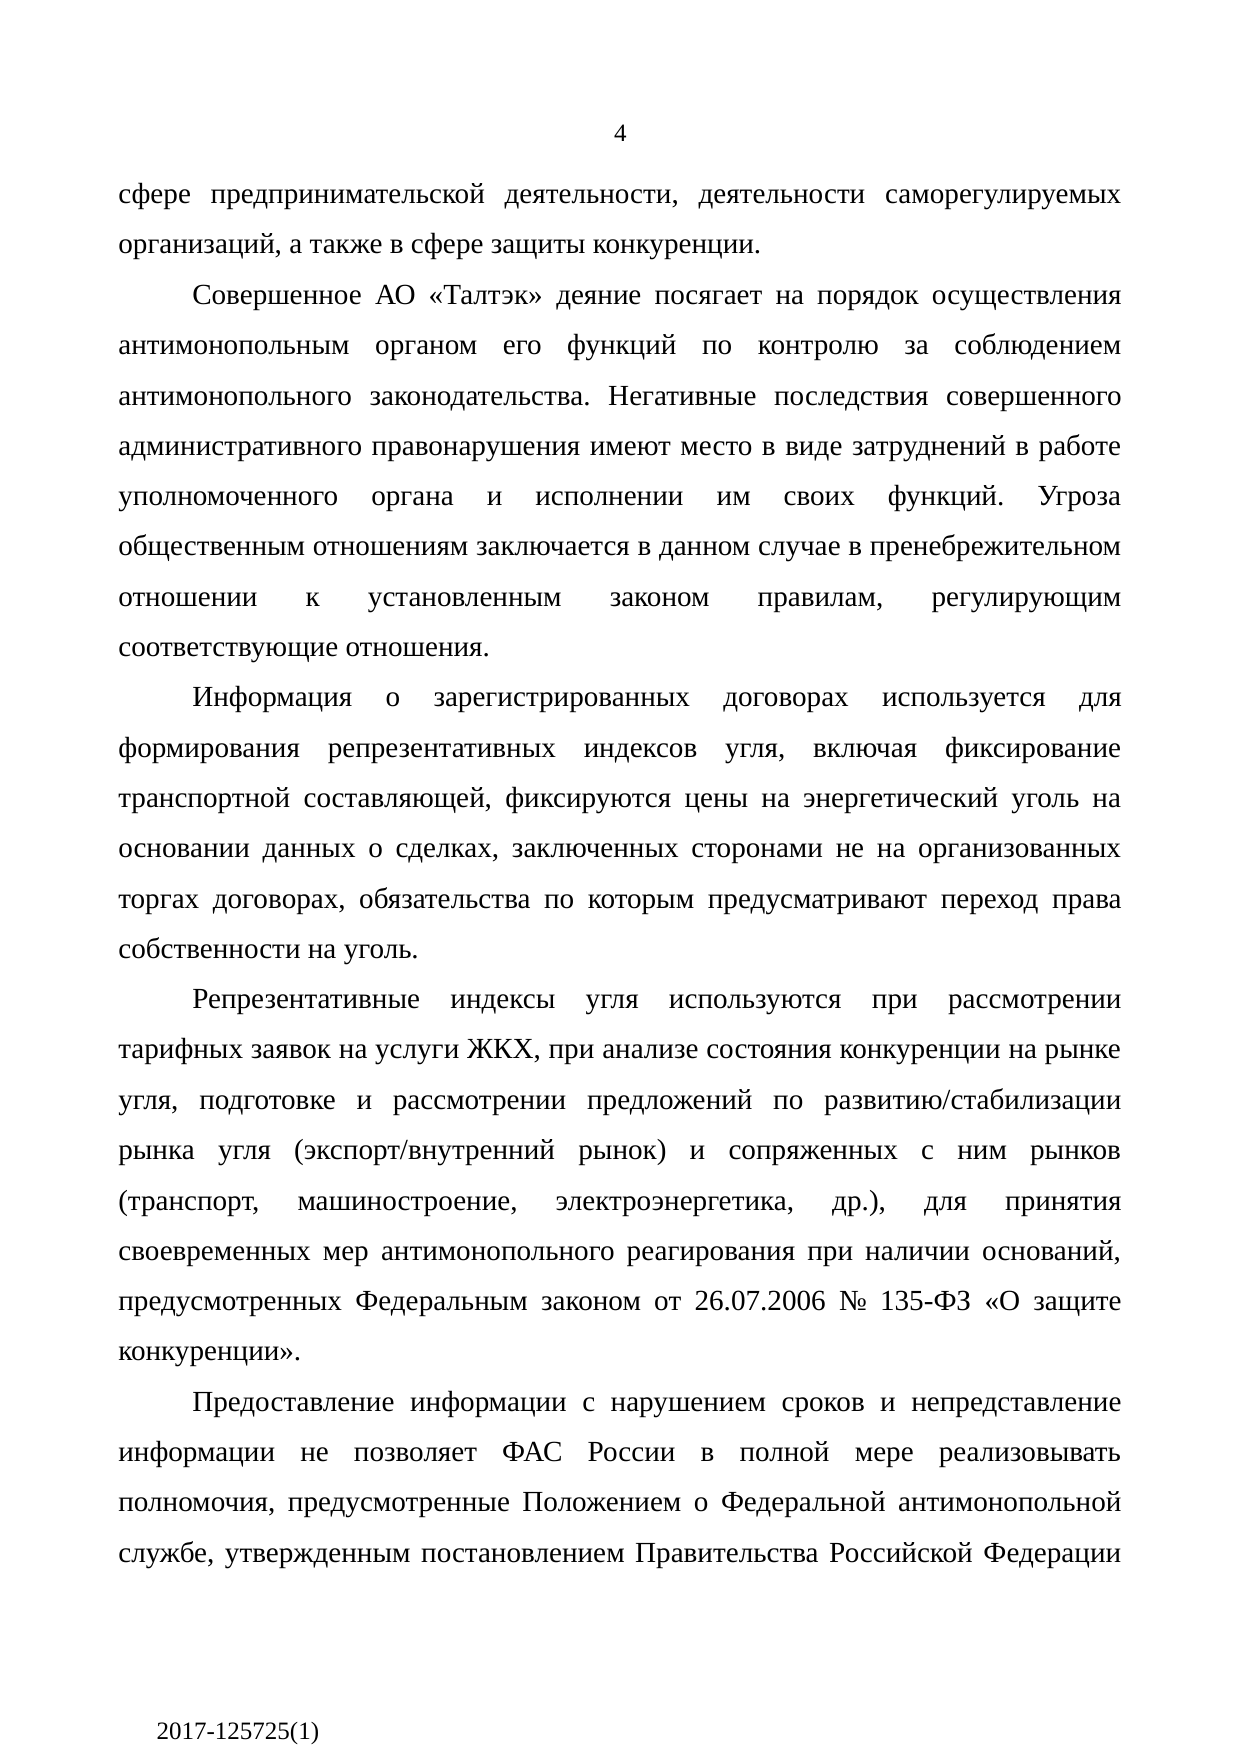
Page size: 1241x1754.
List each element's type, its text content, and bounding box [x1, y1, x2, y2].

text Предоставление информации с нарушением сроков и непредставление информации не позволяет ФАС России в полной мере реализовывать полномочия, предусмотренные Положением о Федеральной антимонопольной службе, утвержденным постановлением Правительства Российской Федерации [118, 1384, 1122, 1568]
text Информация о зарегистрированных договорах используется для формирования репрезентативных индексов угля, включая фиксирование транспортной составляющей, фиксируются цены на энергетический уголь на основании данных о сделках, заключенных сторонами не на организованных торгах договорах, обязательства по которым предусматривают переход права собственности на уголь. [118, 679, 1122, 964]
text Репрезентативные индексы угля используются при рассмотрении тарифных заявок на услуги ЖКХ, при анализе состояния конкуренции на рынке угля, подготовке и рассмотрении предложений по развитию/стабилизации рынка угля (экспорт/внутренний рынок) и сопряженных с ним рынков (транспорт, машиностроение, электроэнергетика, др.), для принятия своевременных мер антимонопольного реагирования при наличии оснований, предусмотренных Федеральным законом от 26.07.2006 № 135-ФЗ «О защите конкуренции». [118, 981, 1122, 1367]
text сфере предпринимательской деятельности, деятельности саморегулируемых организаций, а также в сфере защиты конкуренции. [118, 176, 1122, 260]
text Совершенное АО «Талтэк» деяние посягает на порядок осуществления антимонопольным органом его функций по контролю за соблюдением антимонопольного законодательства. Негативные последствия совершенного административного правонарушения имеют место в виде затруднений в работе уполномоченного органа и исполнении им своих функций. Угроза общественным отношениям заключается в данном случае в пренебрежительном отношении к установленным законом правилам, регулирующим соответствующие отношения. [118, 277, 1122, 663]
